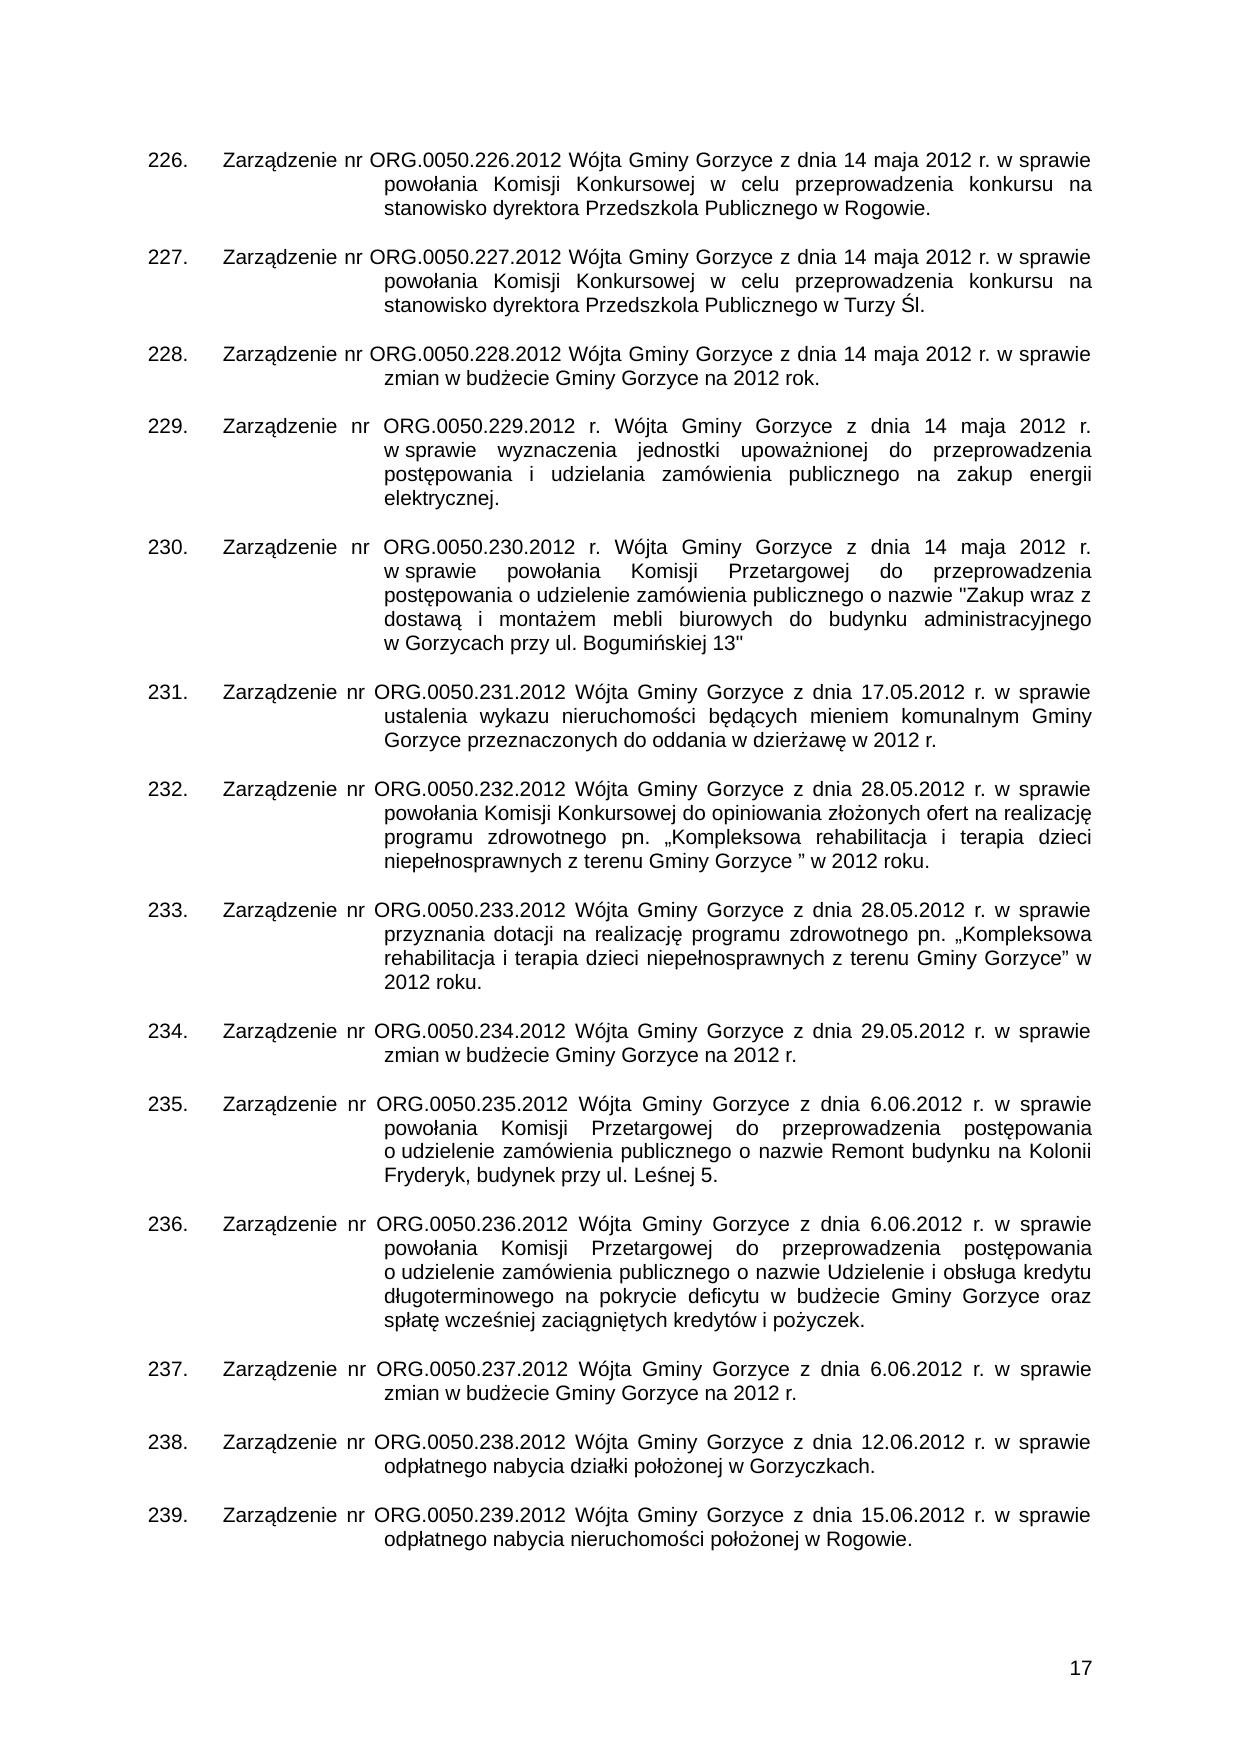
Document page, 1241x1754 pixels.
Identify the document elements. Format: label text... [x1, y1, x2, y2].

list Zarządzenie nr ORG.0050.234.2012 Wójta Gminy Gorzyce z dnia 29.05.2012 r. w sprawie zmian w budżecie Gminy Gorzyce na 2012 r. [148, 1018, 1092, 1066]
list Zarządzenie nr ORG.0050.231.2012 Wójta Gminy Gorzyce z dnia 17.05.2012 r. w sprawie ustalenia wykazu nieruchomości będących mieniem komunalnym Gminy Gorzyce przeznaczonych do oddania w dzierżawę w 2012 r. [148, 680, 1092, 752]
list Zarządzenie nr ORG.0050.239.2012 Wójta Gminy Gorzyce z dnia 15.06.2012 r. w sprawie odpłatnego nabycia nieruchomości położonej w Rogowie. [148, 1503, 1092, 1551]
list Zarządzenie nr ORG.0050.233.2012 Wójta Gminy Gorzyce z dnia 28.05.2012 r. w sprawie przyznania dotacji na realizację programu zdrowotnego pn. „Kompleksowa rehabilitacja i terapia dzieci niepełnosprawnych z terenu Gminy Gorzyce” w 2012 roku. [148, 898, 1092, 993]
list Zarządzenie nr ORG.0050.236.2012 Wójta Gminy Gorzyce z dnia 6.06.2012 r. w sprawie powołania Komisji Przetargowej do przeprowadzenia postępowania o udzielenie zamówienia publicznego o nazwie Udzielenie i obsługa kredytu długoterminowego na pokrycie deficytu w budżecie Gminy Gorzyce oraz spłatę wcześniej zaciągniętych kredytów i pożyczek. [148, 1212, 1092, 1332]
list Zarządzenie nr ORG.0050.227.2012 Wójta Gminy Gorzyce z dnia 14 maja 2012 r. w sprawie powołania Komisji Konkursowej w celu przeprowadzenia konkursu na stanowisko dyrektora Przedszkola Publicznego w Turzy Śl. [148, 244, 1092, 316]
list Zarządzenie nr ORG.0050.235.2012 Wójta Gminy Gorzyce z dnia 6.06.2012 r. w sprawie powołania Komisji Przetargowej do przeprowadzenia postępowania o udzielenie zamówienia publicznego o nazwie Remont budynku na Kolonii Fryderyk, budynek przy ul. Leśnej 5. [148, 1091, 1092, 1187]
list Zarządzenie nr ORG.0050.229.2012 r. Wójta Gminy Gorzyce z dnia 14 maja 2012 r. w sprawie wyznaczenia jednostki upoważnionej do przeprowadzenia postępowania i udzielania zamówienia publicznego na zakup energii elektrycznej. [148, 414, 1092, 510]
list Zarządzenie nr ORG.0050.230.2012 r. Wójta Gminy Gorzyce z dnia 14 maja 2012 r. w sprawie powołania Komisji Przetargowej do przeprowadzenia postępowania o udzielenie zamówienia publicznego o nazwie "Zakup wraz z dostawą i montażem mebli biurowych do budynku administracyjnego w Gorzycach przy ul. Bogumińskiej 13" [148, 535, 1092, 655]
list Zarządzenie nr ORG.0050.237.2012 Wójta Gminy Gorzyce z dnia 6.06.2012 r. w sprawie zmian w budżecie Gminy Gorzyce na 2012 r. [148, 1357, 1092, 1405]
list Zarządzenie nr ORG.0050.226.2012 Wójta Gminy Gorzyce z dnia 14 maja 2012 r. w sprawie powołania Komisji Konkursowej w celu przeprowadzenia konkursu na stanowisko dyrektora Przedszkola Publicznego w Rogowie. [148, 148, 1092, 219]
list Zarządzenie nr ORG.0050.238.2012 Wójta Gminy Gorzyce z dnia 12.06.2012 r. w sprawie odpłatnego nabycia działki położonej w Gorzyczkach. [148, 1430, 1092, 1478]
list Zarządzenie nr ORG.0050.232.2012 Wójta Gminy Gorzyce z dnia 28.05.2012 r. w sprawie powołania Komisji Konkursowej do opiniowania złożonych ofert na realizację programu zdrowotnego pn. „Kompleksowa rehabilitacja i terapia dzieci niepełnosprawnych z terenu Gminy Gorzyce ” w 2012 roku. [148, 777, 1092, 873]
list Zarządzenie nr ORG.0050.228.2012 Wójta Gminy Gorzyce z dnia 14 maja 2012 r. w sprawie zmian w budżecie Gminy Gorzyce na 2012 rok. [148, 341, 1092, 389]
